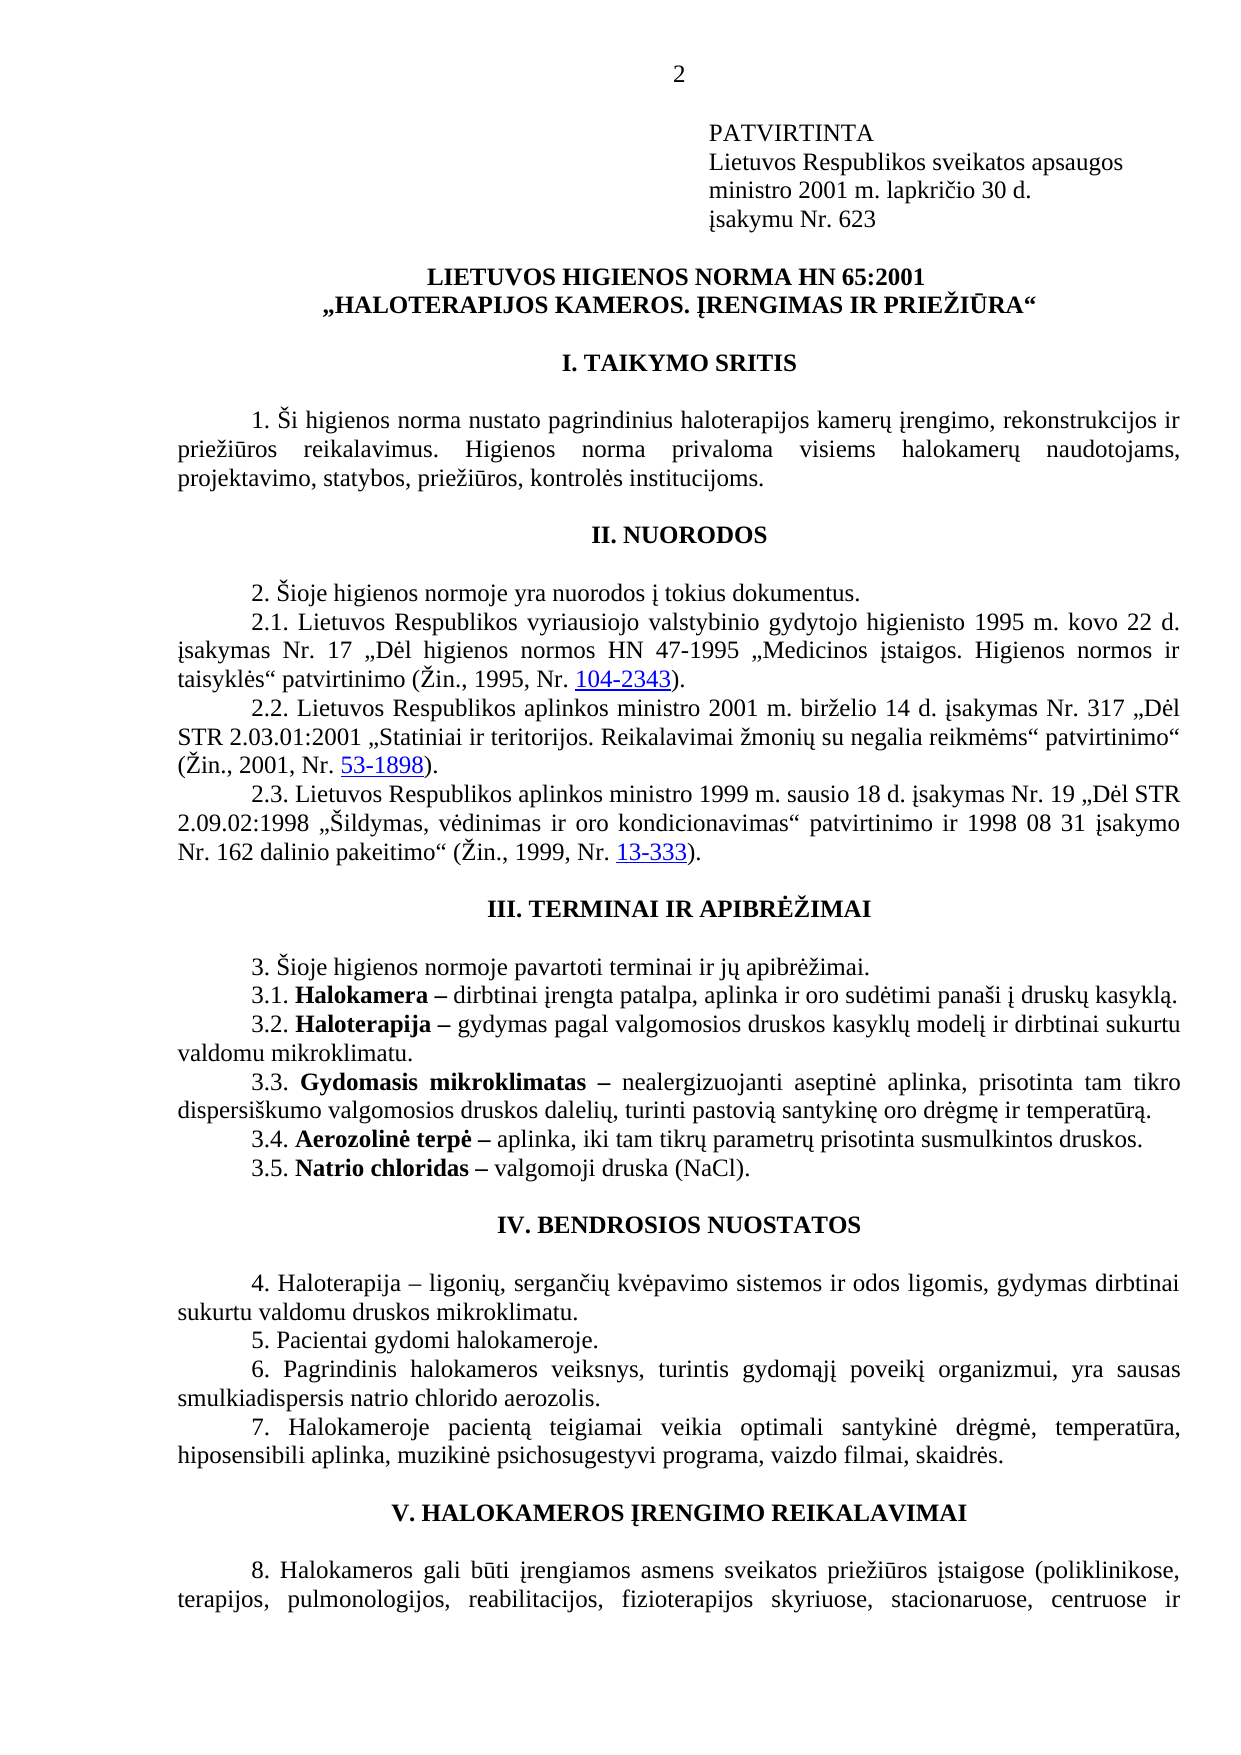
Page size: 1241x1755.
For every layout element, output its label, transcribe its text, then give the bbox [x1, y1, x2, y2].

text įsakymu Nr. 623 [177, 204, 1181, 233]
text 3.3. Gydomasis mikroklimatas – nealergizuojanti aseptinė aplinka, prisotinta tam tikro dispersiškumo valgomosios druskos dalelių, turinti pastovią santykinę oro drėgmę ir temperatūrą. [177, 1067, 1181, 1124]
text II. NUORODOS [177, 521, 1181, 549]
text 2.2. Lietuvos Respublikos aplinkos ministro 2001 m. birželio 14 d. įsakymas Nr. 317 „Dėl STR 2.03.01:2001 „Statiniai ir teritorijos. Reikalavimai žmonių su negalia reikmėms“ patvirtinimo“ (Žin., 2001, Nr. 53-1898). [177, 693, 1181, 779]
text 3.4. Aerozolinė terpė – aplinka, iki tam tikrų parametrų prisotinta susmulkintos druskos. [177, 1124, 1181, 1153]
text ministro 2001 m. lapkričio 30 d. [177, 176, 1181, 204]
text IV. BENDROSIOS NUOSTATOS [177, 1211, 1181, 1239]
text 2.1. Lietuvos Respublikos vyriausiojo valstybinio gydytojo higienisto 1995 m. kovo 22 d. įsakymas Nr. 17 „Dėl higienos normos HN 47-1995 „Medicinos įstaigos. Higienos normos ir taisyklės“ patvirtinimo (Žin., 1995, Nr. 104-2343). [177, 607, 1181, 693]
text 2. Šioje higienos normoje yra nuorodos į tokius dokumentus. [177, 578, 1181, 607]
text 3.2. Haloterapija – gydymas pagal valgomosios druskos kasyklų modelį ir dirbtinai sukurtu valdomu mikroklimatu. [177, 1009, 1181, 1067]
text V. HALOKAMEROS ĮRENGIMO REIKALAVIMAI [177, 1498, 1181, 1527]
text 6. Pagrindinis halokameros veiksnys, turintis gydomąjį poveikį organizmui, yra sausas smulkiadispersis natrio chlorido aerozolis. [177, 1354, 1181, 1412]
text 1. Ši higienos norma nustato pagrindinius haloterapijos kamerų įrengimo, rekonstrukcijos ir priežiūros reikalavimus. Higienos norma privaloma visiems halokamerų naudotojams, projektavimo, statybos, priežiūros, kontrolės institucijoms. [177, 406, 1181, 492]
text PATVIRTINTA [177, 118, 1181, 147]
text III. TERMINAI IR APIBRĖŽIMAI [177, 894, 1181, 923]
text 5. Pacientai gydomi halokameroje. [177, 1326, 1181, 1354]
text Lietuvos Respublikos sveikatos apsaugos [177, 147, 1181, 176]
text 3. Šioje higienos normoje pavartoti terminai ir jų apibrėžimai. [177, 952, 1181, 981]
text LIETUVOS HIGIENOS NORMA HN 65:2001 [177, 262, 1181, 291]
text 4. Haloterapija – ligonių, sergančių kvėpavimo sistemos ir odos ligomis, gydymas dirbtinai sukurtu valdomu druskos mikroklimatu. [177, 1268, 1181, 1326]
text 7. Halokameroje pacientą teigiamai veikia optimali santykinė drėgmė, temperatūra, hiposensibili aplinka, muzikinė psichosugestyvi programa, vaizdo filmai, skaidrės. [177, 1412, 1181, 1469]
text 2.3. Lietuvos Respublikos aplinkos ministro 1999 m. sausio 18 d. įsakymas Nr. 19 „Dėl STR 2.09.02:1998 „Šildymas, vėdinimas ir oro kondicionavimas“ patvirtinimo ir 1998 08 31 įsakymo Nr. 162 dalinio pakeitimo“ (Žin., 1999, Nr. 13-333). [177, 779, 1181, 866]
text „HALOTERAPIJOS KAMEROS. ĮRENGIMAS IR PRIEŽIŪRA“ [177, 291, 1181, 319]
text 3.5. Natrio chloridas – valgomoji druska (NaCl). [177, 1153, 1181, 1182]
text 8. Halokameros gali būti įrengiamos asmens sveikatos priežiūros įstaigose (poliklinikose, terapijos, pulmonologijos, reabilitacijos, fizioterapijos skyriuose, stacionaruose, centruose ir [177, 1556, 1181, 1613]
text 3.1. Halokamera – dirbtinai įrengta patalpa, aplinka ir oro sudėtimi panaši į druskų kasyklą. [177, 981, 1181, 1009]
text I. TAIKYMO SRITIS [177, 348, 1181, 377]
